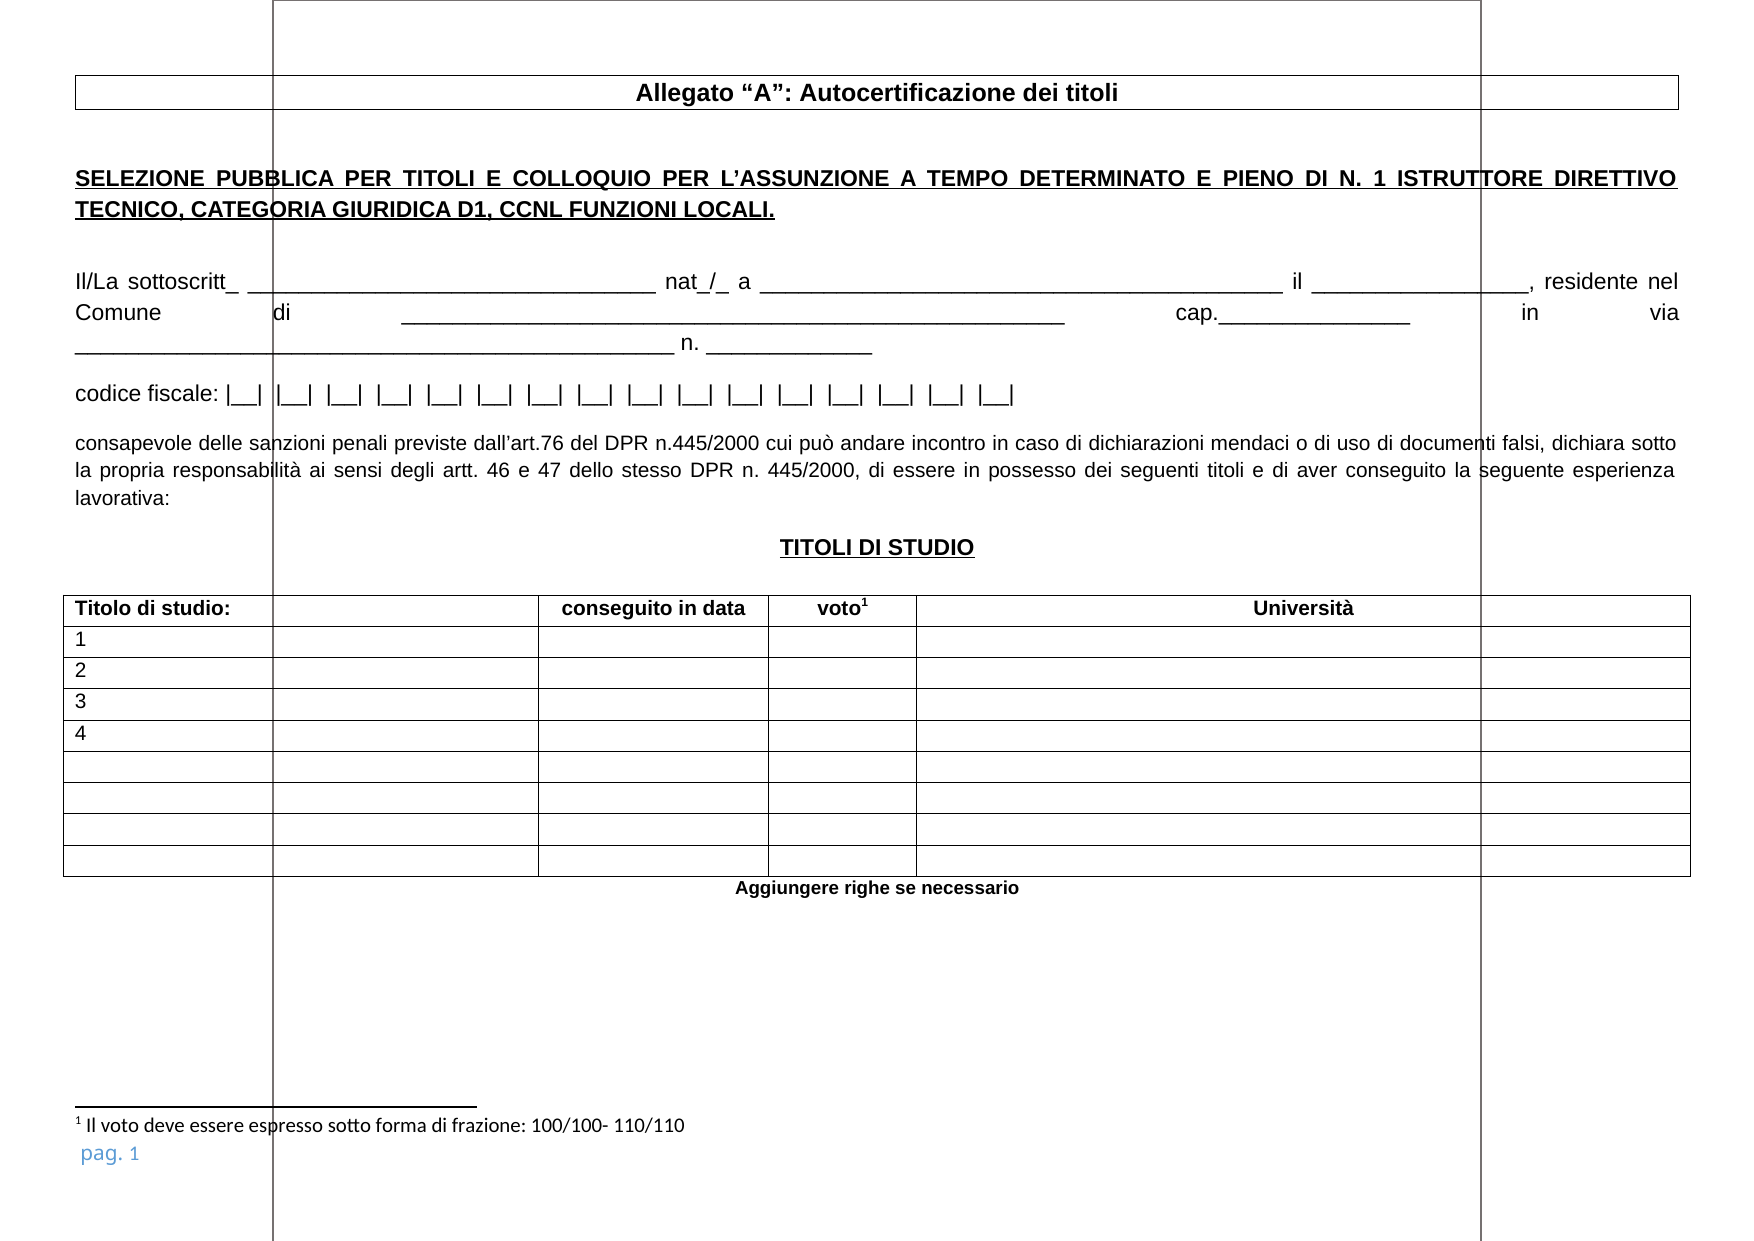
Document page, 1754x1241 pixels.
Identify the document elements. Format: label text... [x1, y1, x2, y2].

text [1482, 76, 1678, 109]
text Allegato “A”: Autocertificazione dei titoli [274, 76, 1480, 109]
table_header voto [769, 596, 916, 626]
table_cell [539, 752, 768, 782]
table_cell [1482, 783, 1690, 813]
table_cell [64, 814, 272, 844]
text [1482, 534, 1679, 560]
table_cell [917, 783, 1480, 813]
table_header Titolo di studio: [64, 596, 272, 626]
table_cell [539, 783, 768, 813]
table_cell [1482, 846, 1690, 876]
table_cell [274, 783, 538, 813]
table_cell [769, 846, 916, 876]
table_cell [539, 689, 768, 719]
table_header conseguito in data [539, 596, 768, 626]
table_cell [539, 846, 768, 876]
table_cell [917, 658, 1480, 688]
table_cell [917, 721, 1480, 751]
text codice fiscale: |__| [75, 380, 272, 406]
text [76, 76, 272, 109]
table_cell [274, 689, 538, 719]
table_cell [539, 814, 768, 844]
table_cell 4 [64, 721, 272, 751]
table_cell [539, 627, 768, 657]
text Aggiungere righe se necessario [274, 877, 1480, 898]
text SELEZIONE PUBBLICA PER TITOLI E COLLOQUIO PER L’ASSUNZIONE A TEMPO DETERMINATO E PIENO DI N. 1 ISTRUTTORE DIRETTIVO TECNICO, CATEGORIA GIURIDICA D1, CCNL FUNZIONI LOCALI. [75, 165, 272, 188]
table_cell [769, 814, 916, 844]
text [75, 877, 272, 898]
table_cell 3 [64, 689, 272, 719]
table_cell 2 [64, 658, 272, 688]
table_cell [1482, 627, 1690, 657]
text TITOLI DI STUDIO [274, 534, 1480, 560]
table_cell [917, 627, 1480, 657]
table_cell [769, 658, 916, 688]
table_cell [769, 783, 916, 813]
table_cell [1482, 689, 1690, 719]
table_cell [1482, 721, 1690, 751]
table_cell [274, 627, 538, 657]
table_cell [274, 752, 538, 782]
text SELEZIONE PUBBLICA PER TITOLI E COLLOQUIO PER L’ASSUNZIONE A TEMPO DETERMINATO E PIENO DI N. 1 ISTRUTTORE DIRETTIVO TECNICO, CATEGORIA GIURIDICA D1, CCNL FUNZIONI LOCALI. [75, 189, 272, 218]
text [1482, 877, 1679, 898]
table_cell [274, 846, 538, 876]
text SELEZIONE PUBBLICA PER TITOLI E COLLOQUIO PER L’ASSUNZIONE A TEMPO DETERMINATO E PIENO DI N. 1 ISTRUTTORE DIRETTIVO TECNICO, CATEGORIA GIURIDICA D1, CCNL FUNZIONI LOCALI. [1482, 165, 1679, 222]
text SELEZIONE PUBBLICA PER TITOLI E COLLOQUIO PER L’ASSUNZIONE A TEMPO DETERMINATO E PIENO DI N. 1 ISTRUTTORE DIRETTIVO TECNICO, CATEGORIA GIURIDICA D1, CCNL FUNZIONI LOCALI. [274, 189, 1480, 222]
text Il/La sottoscritt_ ________________________________ nat_/_ a _________________________________________ il _________________, residente nel Comune di ____________________________________________________ cap._______________ in via _______________________________________________ n. _____________ [1482, 268, 1679, 355]
text Il/La sottoscritt_ ________________________________ nat_/_ a _________________________________________ il _________________, residente nel Comune di ____________________________________________________ cap._______________ in via _______________________________________________ n. _____________ [75, 268, 272, 353]
table_cell [769, 721, 916, 751]
table_cell [539, 721, 768, 751]
table_cell [917, 752, 1480, 782]
table_cell [917, 689, 1480, 719]
text consapevole delle sanzioni penali previste dall’art.76 del DPR n.445/2000 cui può andare incontro in caso di dichiarazioni mendaci o di uso di documenti falsi, dichiara sotto la propria responsabilità ai sensi degli artt. 46 e 47 dello stesso DPR n. 445/2000, di essere in possesso dei seguenti titoli e di aver conseguito la seguente esperienza lavorativa: [75, 431, 272, 510]
text [75, 534, 272, 560]
table_cell [64, 846, 272, 876]
table_cell [1482, 814, 1690, 844]
text |__| |__| |__| |__| |__| |__| |__| |__| |__| |__| |__| |__| |__| |__| |__| [274, 380, 1480, 406]
text SELEZIONE PUBBLICA PER TITOLI E COLLOQUIO PER L’ASSUNZIONE A TEMPO DETERMINATO E PIENO DI N. 1 ISTRUTTORE DIRETTIVO TECNICO, CATEGORIA GIURIDICA D1, CCNL FUNZIONI LOCALI. [274, 165, 1480, 188]
text consapevole delle sanzioni penali previste dall’art.76 del DPR n.445/2000 cui può andare incontro in caso di dichiarazioni mendaci o di uso di documenti falsi, dichiara sotto la propria responsabilità ai sensi degli artt. 46 e 47 dello stesso DPR n. 445/2000, di essere in possesso dei seguenti titoli e di aver conseguito la seguente esperienza lavorativa: [274, 431, 1480, 510]
table_cell [769, 627, 916, 657]
table_cell [539, 658, 768, 688]
table_header Università [917, 596, 1480, 626]
table_cell 1 [64, 627, 272, 657]
table_cell [64, 752, 272, 782]
text Il/La sottoscritt_ ________________________________ nat_/_ a _________________________________________ il _________________, residente nel Comune di ____________________________________________________ cap._______________ in via _______________________________________________ n. _____________ [274, 268, 1480, 355]
table_cell [64, 783, 272, 813]
table_cell [274, 814, 538, 844]
text [1482, 380, 1679, 406]
table_header [1482, 596, 1690, 626]
table_header [274, 596, 538, 626]
table_cell [1482, 752, 1690, 782]
table_cell [274, 658, 538, 688]
text consapevole delle sanzioni penali previste dall’art.76 del DPR n.445/2000 cui può andare incontro in caso di dichiarazioni mendaci o di uso di documenti falsi, dichiara sotto la propria responsabilità ai sensi degli artt. 46 e 47 dello stesso DPR n. 445/2000, di essere in possesso dei seguenti titoli e di aver conseguito la seguente esperienza lavorativa: [1482, 431, 1679, 510]
table_cell [769, 752, 916, 782]
table_cell [274, 721, 538, 751]
table_cell [917, 846, 1480, 876]
table_cell [1482, 658, 1690, 688]
table_cell [917, 814, 1480, 844]
table_cell [769, 689, 916, 719]
